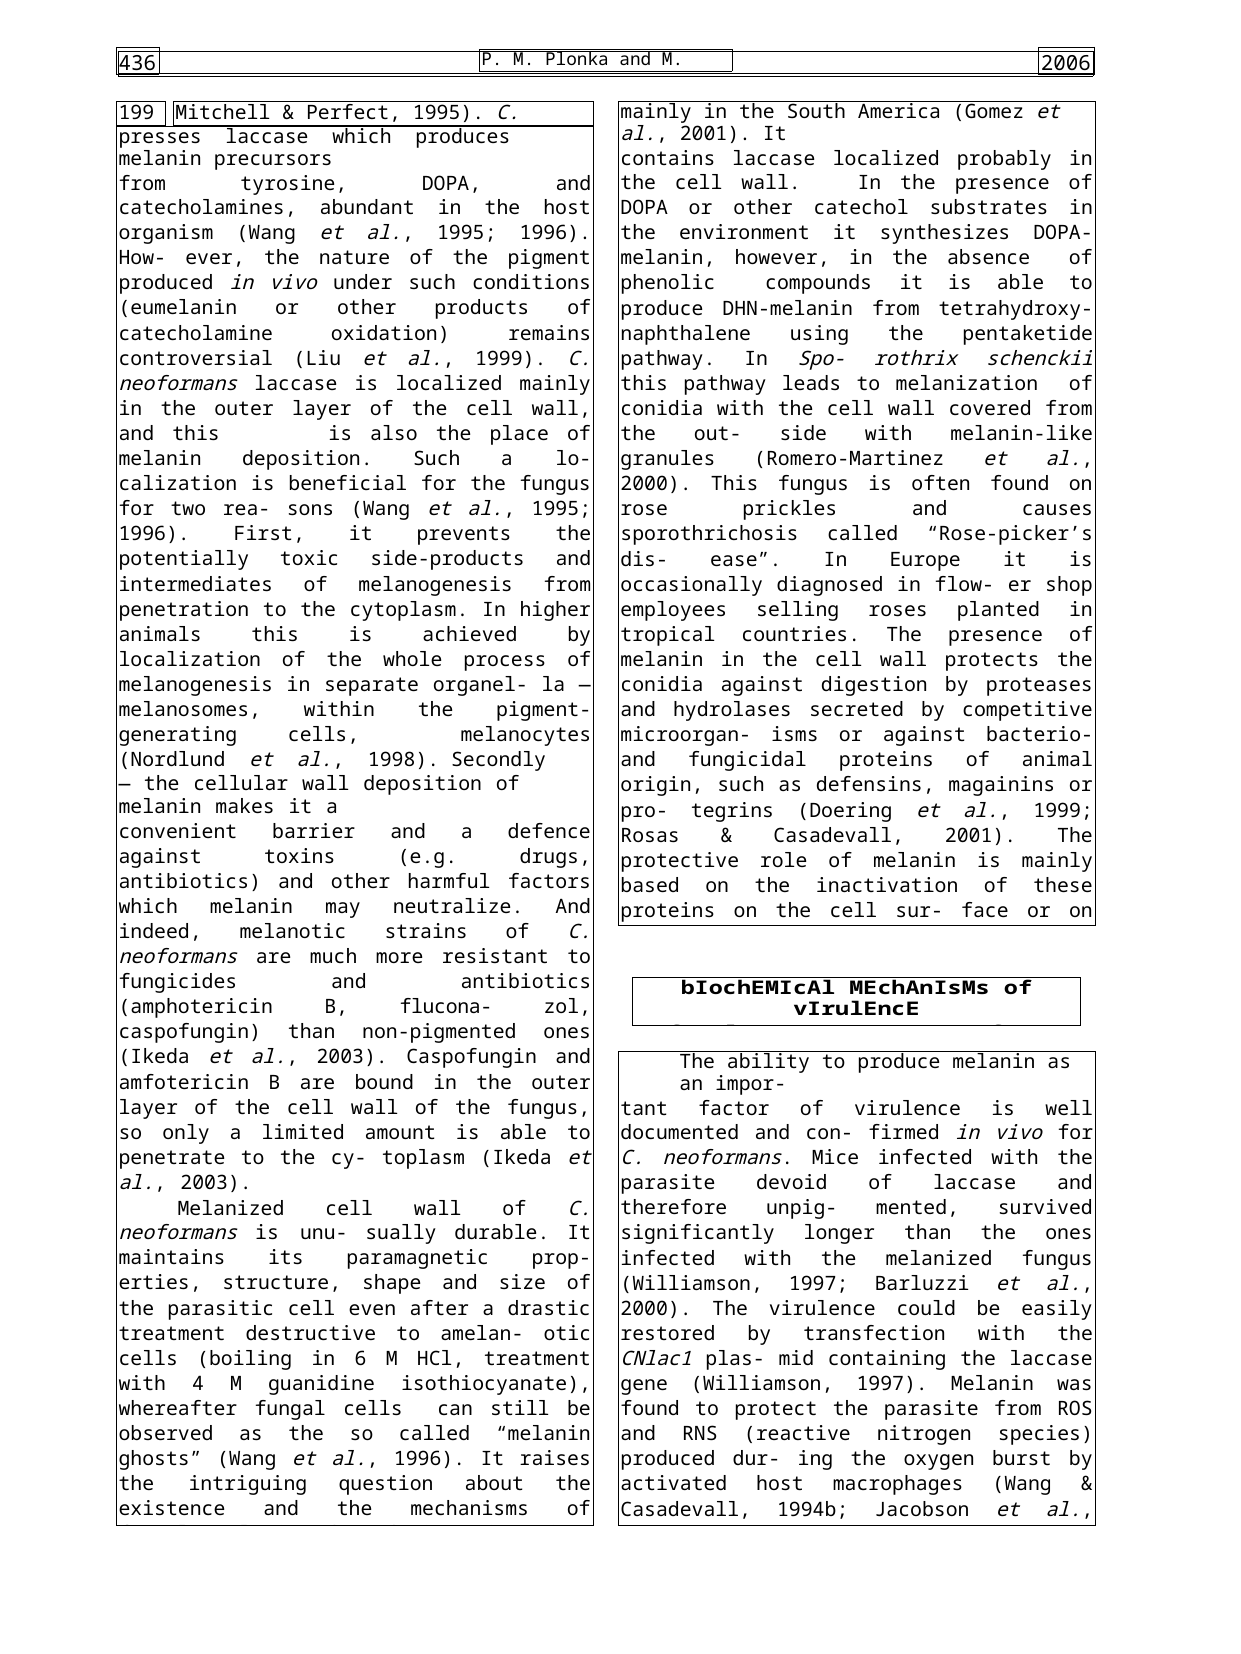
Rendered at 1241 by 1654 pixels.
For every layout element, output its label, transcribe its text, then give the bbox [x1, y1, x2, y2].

text P. M. Plonka and M. Grabacka [481, 52, 732, 71]
text bIochEMIcAl MEchAnIsMs of vIrulEncE [635, 978, 1078, 1019]
text tant factor of virulence is well documented and con- firmed in vivo for C. neoformans. Mice infected with the parasite devoid of laccase and therefore unpig- mented, survived significantly longer than the ones infected with the melanized fungus (Williamson, 1997; Barluzzi et al., 2000). The virulence could be easily restored by transfection with the CNlac1 plas- mid containing the laccase gene (Williamson, 1997). Melanin was found to protect the parasite from ROS and RNS (reactive nitrogen species) produced dur- ing the oxygen burst by activated host macrophages (Wang & Casadevall, 1994b; Jacobson et al., 1995; Wang et al., 1995). [620, 1095, 1093, 1525]
text contains laccase localized probably in the cell wall. In the presence of DOPA or other catechol substrates in the environment it synthesizes DOPA-melanin, however, in the absence of phenolic compounds it is able to produce DHN-melanin from tetrahydroxy- naphthalene using the pentaketide pathway. In Spo- rothrix schenckii this pathway leads to melanization of conidia with the cell wall covered from the out- side with melanin-like granules (Romero-Martinez et al., 2000). This fungus is often found on rose prickles and causes sporothrichosis called “Rose-picker’s dis- ease”. In Europe it is occasionally diagnosed in flow- er shop employees selling roses planted in tropical countries. The presence of melanin in the cell wall protects the conidia against digestion by proteases and hydrolases secreted by competitive microorgan- isms or against bacterio- and fungicidal proteins of animal origin, such as defensins, magainins or pro- tegrins (Doering et al., 1999; Rosas & Casadevall, 2001). The protective role of melanin is mainly based on the inactivation of these proteins on the cell sur- face or on the prevention of their contact with intra- cellular substrates. [620, 145, 1093, 925]
text 436 [119, 52, 159, 74]
text 1994; [118, 102, 164, 125]
text 2006 [1041, 52, 1093, 74]
text The ability to produce melanin as an impor- [679, 1052, 1094, 1095]
text mainly in the South America (Gomez et al., 2001). It [620, 102, 1095, 145]
text from tyrosine, DOPA, and catecholamines, abundant in the host organism (Wang et al., 1995; 1996). How- ever, the nature of the pigment produced in vivo under such conditions (eumelanin or other products of catecholamine oxidation) remains controversial (Liu et al., 1999). C. neoformans laccase is localized mainly in the outer layer of the cell wall, and this is also the place of melanin deposition. Such a lo- calization is beneficial for the fungus for two rea- sons (Wang et al., 1995; 1996). First, it prevents the potentially toxic side-products and intermediates of melanogenesis from penetration to the cytoplasm. In higher animals this is achieved by localization of the whole process of melanogenesis in separate organel- la — melanosomes, within the pigment-generating cells, melanocytes (Nordlund et al., 1998). Secondly [118, 170, 591, 772]
text presses laccase which produces melanin precursors [118, 127, 593, 170]
text of MElAnoTIc PArAsITIc fungI [635, 1019, 1078, 1025]
text — the cellular wall deposition of melanin makes it a [118, 772, 593, 818]
text Mitchell & Perfect, 1995). C. neoformans ex- [175, 102, 592, 125]
text Melanized cell wall of C. neoformans is unu- sually durable. It maintains its paramagnetic prop- erties, structure, shape and size of the parasitic cell even after a drastic treatment destructive to amelan- otic cells (boiling in 6 M HCl, treatment with 4 M guanidine isothiocyanate), whereafter fungal cells can still be observed as the so called “melanin ghosts” (Wang et al., 1996). It raises the intriguing question about the existence and the mechanisms of fungal melanin degradation in vivo. Such a phe- nomenon seems to occur for endogenous melanins (Plonka et al., 2005). [118, 1195, 591, 1525]
text convenient barrier and a defence against toxins (e.g. drugs, antibiotics) and other harmful factors which melanin may neutralize. And indeed, melanotic strains of C. neoformans are much more resistant to fungicides and antibiotics (amphotericin B, flucona- zol, caspofungin) than non-pigmented ones (Ikeda et al., 2003). Caspofungin and amfotericin B are bound in the outer layer of the cell wall of the fungus, so only a limited amount is able to penetrate to the cy- toplasm (Ikeda et al., 2003). [118, 819, 591, 1195]
